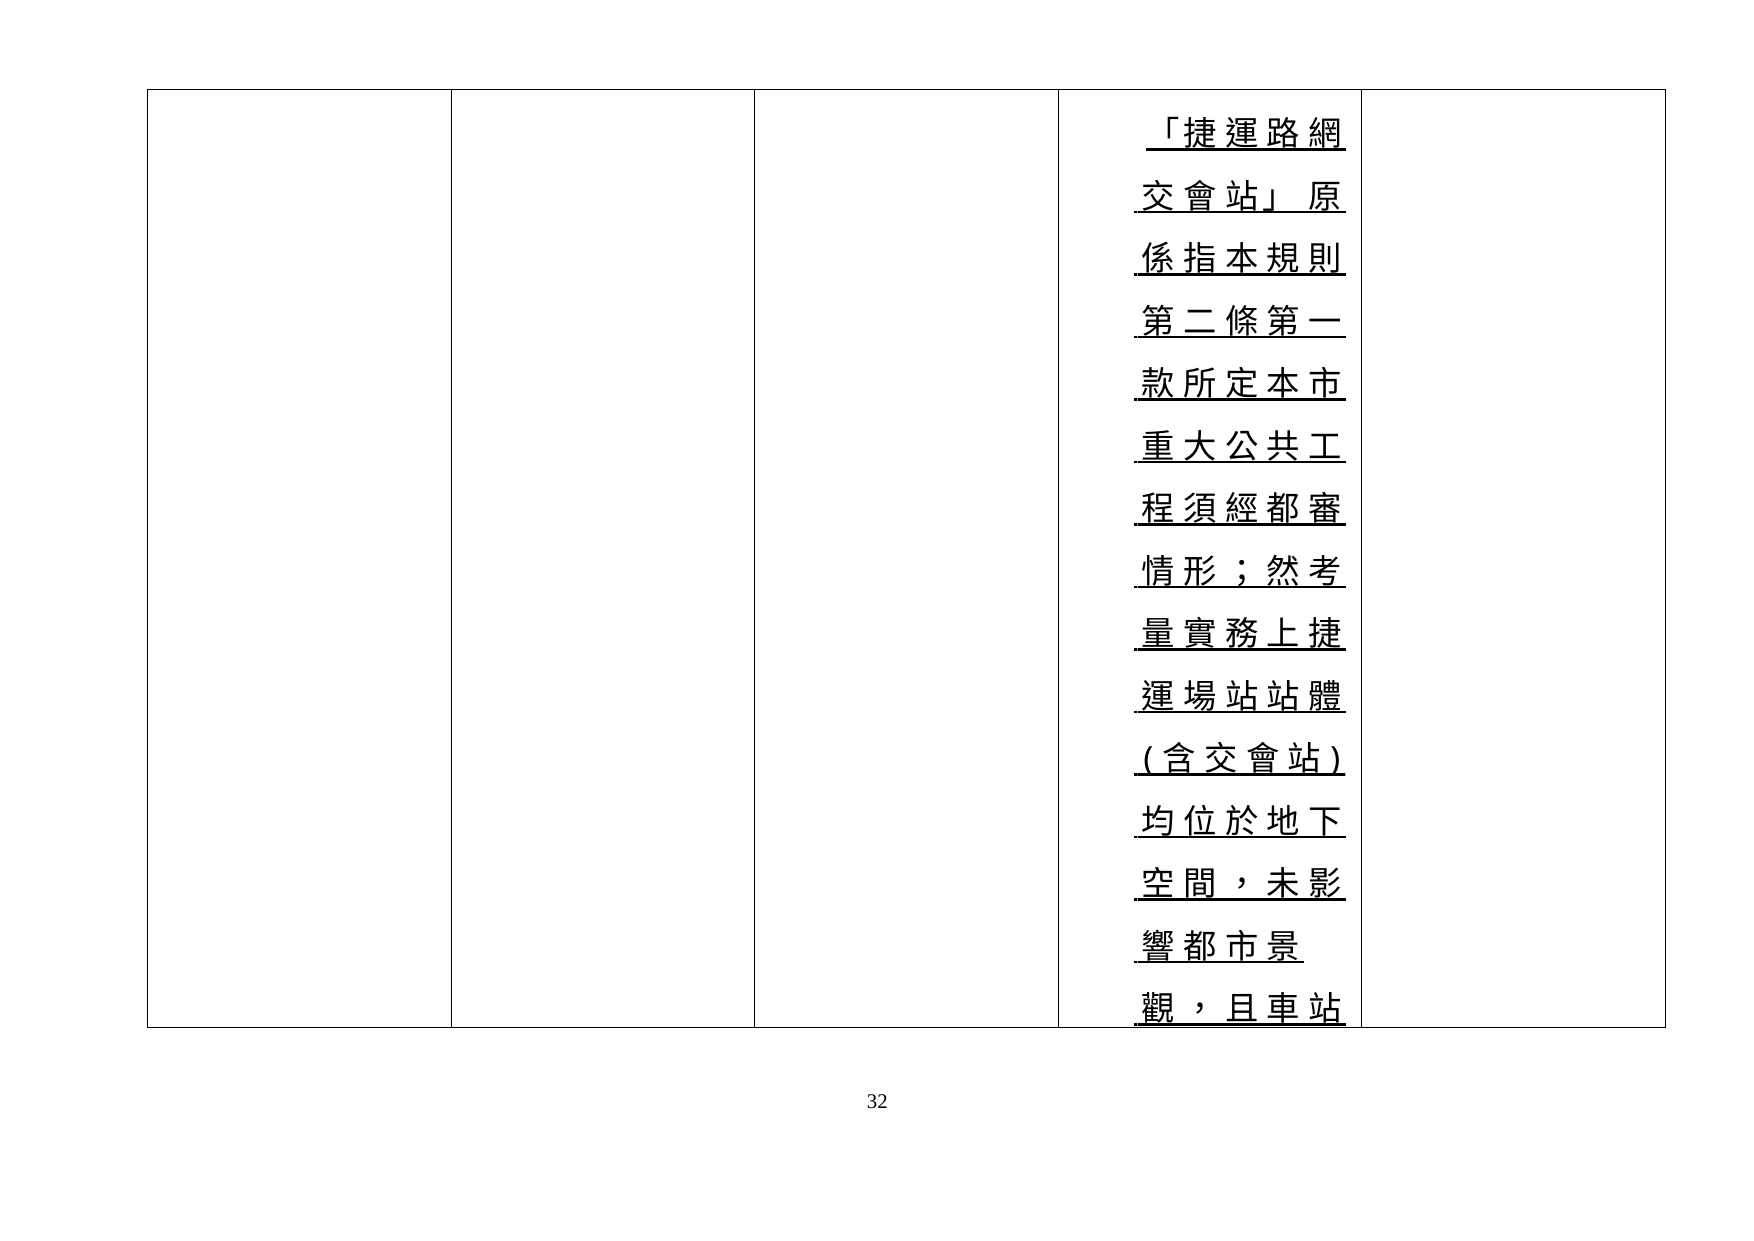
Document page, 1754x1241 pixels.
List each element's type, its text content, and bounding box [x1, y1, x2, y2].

table_cell 「捷運路網交會站」原係指本規則第二條第一款所定本市重大公共工程須經都審情形；然考量實務上捷運場站站體(含交會站)均位於地下空間，未影響都市景觀，且車站 [1059, 90, 1361, 1027]
table_cell [755, 90, 1058, 1027]
table_cell [148, 90, 451, 1027]
table_cell [1362, 90, 1665, 1027]
table_cell [452, 90, 754, 1027]
